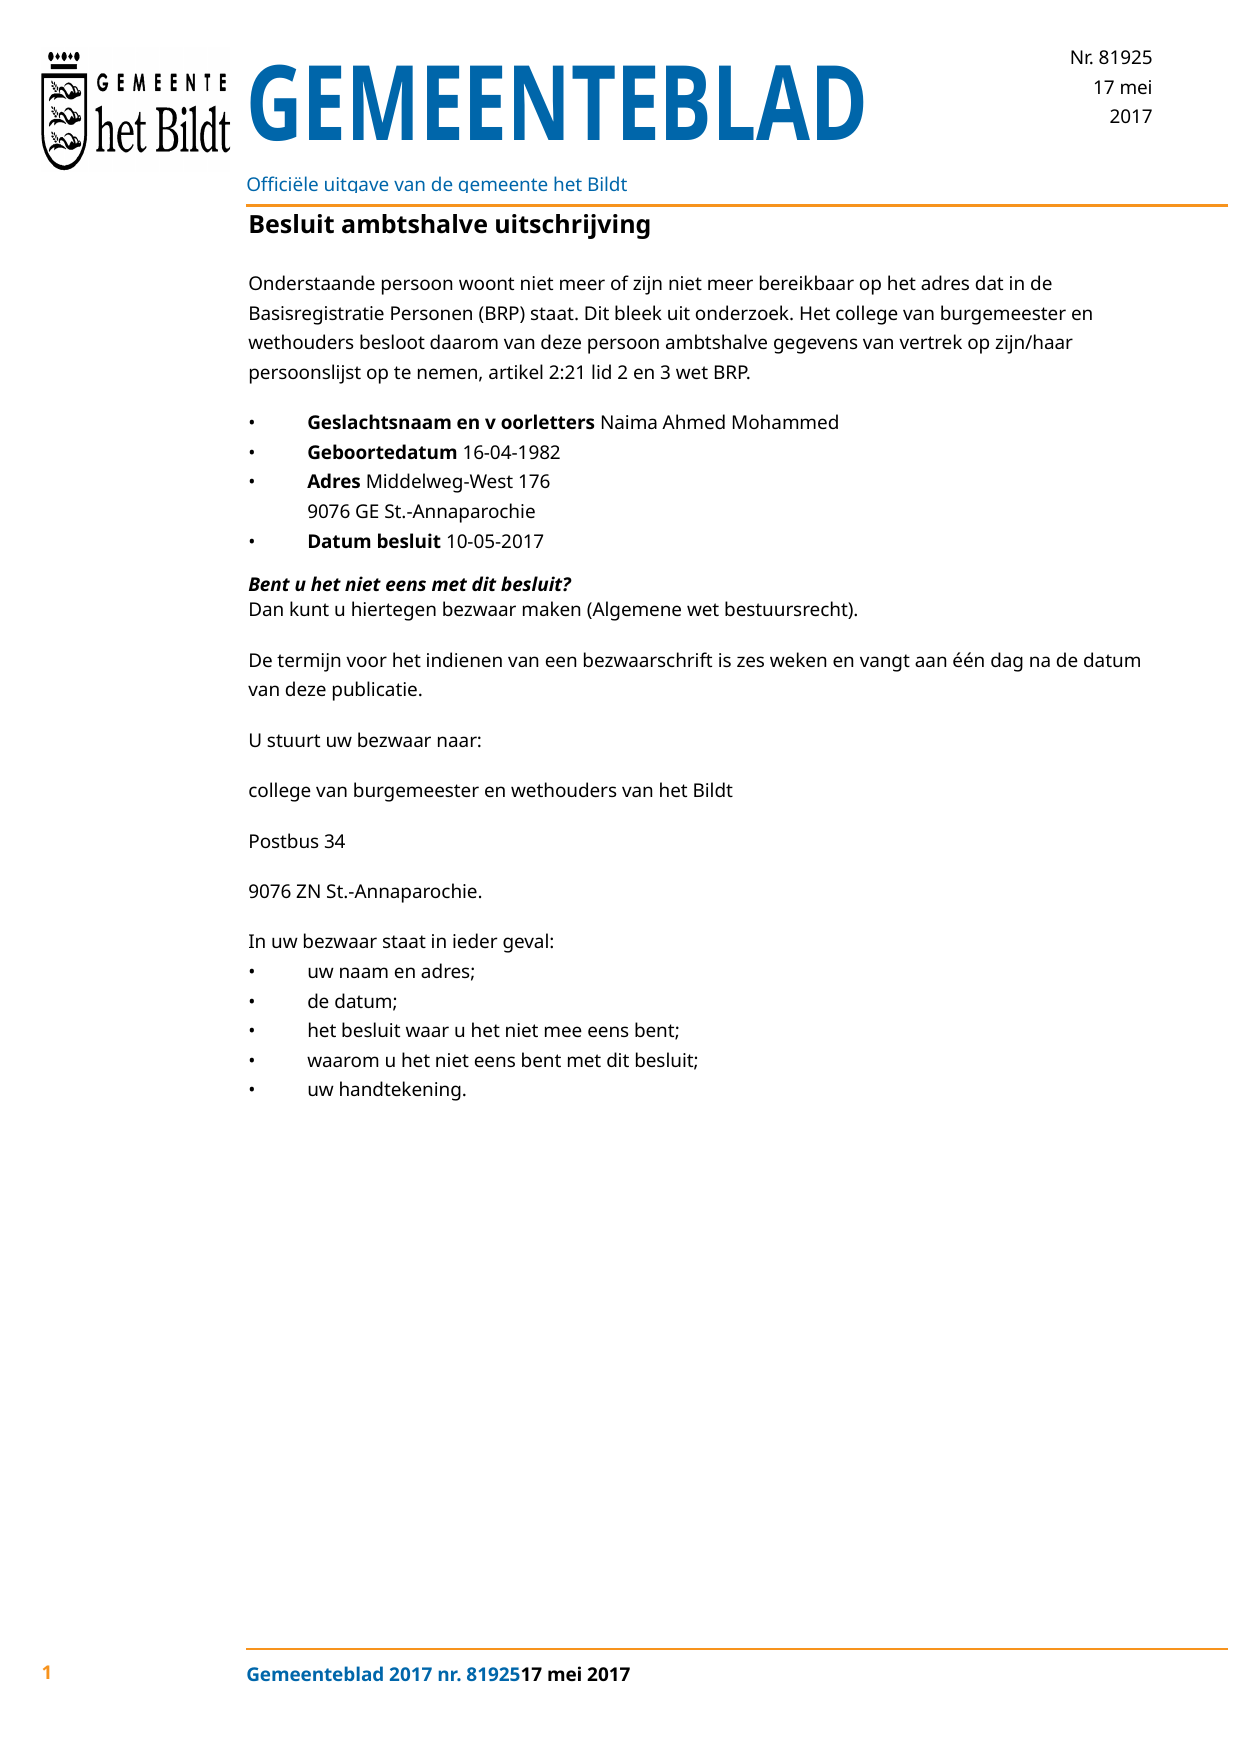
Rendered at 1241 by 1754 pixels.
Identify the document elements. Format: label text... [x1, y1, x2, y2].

list uw handtekening. [248, 1077, 1152, 1102]
list 9076 GE St.-Annaparochie [248, 498, 1152, 524]
list waarom u het niet eens bent met dit besluit; [248, 1047, 1152, 1073]
list Geboortedatum 16-04-1982 [248, 439, 1152, 465]
list het besluit waar u het niet mee eens bent; [248, 1017, 1152, 1043]
text Postbus 34 [248, 828, 1152, 854]
text U stuurt uw bezwaar naar: [248, 727, 1152, 753]
text Dan kunt u hiertegen bezwaar maken (Algemene wet bestuursrecht). [248, 597, 1152, 622]
text Bent u het niet eens met dit besluit? [248, 571, 1152, 597]
text college van burgemeester en wethouders van het Bildt [248, 777, 1152, 803]
text 9076 ZN St.-Annaparochie. [248, 878, 1152, 904]
list Adres Middelweg-West 176 [248, 469, 1152, 494]
list de datum; [248, 988, 1152, 1014]
list uw naam en adres; [248, 958, 1152, 984]
list Datum besluit 10-05-2017 [248, 528, 1152, 553]
list Geslachtsnaam en v oorletters Naima Ahmed Mohammed [248, 409, 1152, 435]
text Onderstaande persoon woont niet meer of zijn niet meer bereikbaar op het adres dat in de Basisregistratie Personen (BRP) staat. Dit bleek uit onderzoek. Het college van burgemeester en wethouders besloot daarom van deze persoon ambtshalve gegevens van vertrek op zijn/haar persoonslijst op te nemen, artikel 2:21 lid 2 en 3 wet BRP. [248, 270, 1152, 385]
text Besluit ambtshalve uitschrijving [248, 207, 1152, 241]
text De termijn voor het indienen van een bezwaarschrift is zes weken en vangt aan één dag na de datum van deze publicatie. [248, 647, 1152, 702]
picture [41, 47, 231, 172]
text In uw bezwaar staat in ieder geval: [248, 929, 1152, 954]
